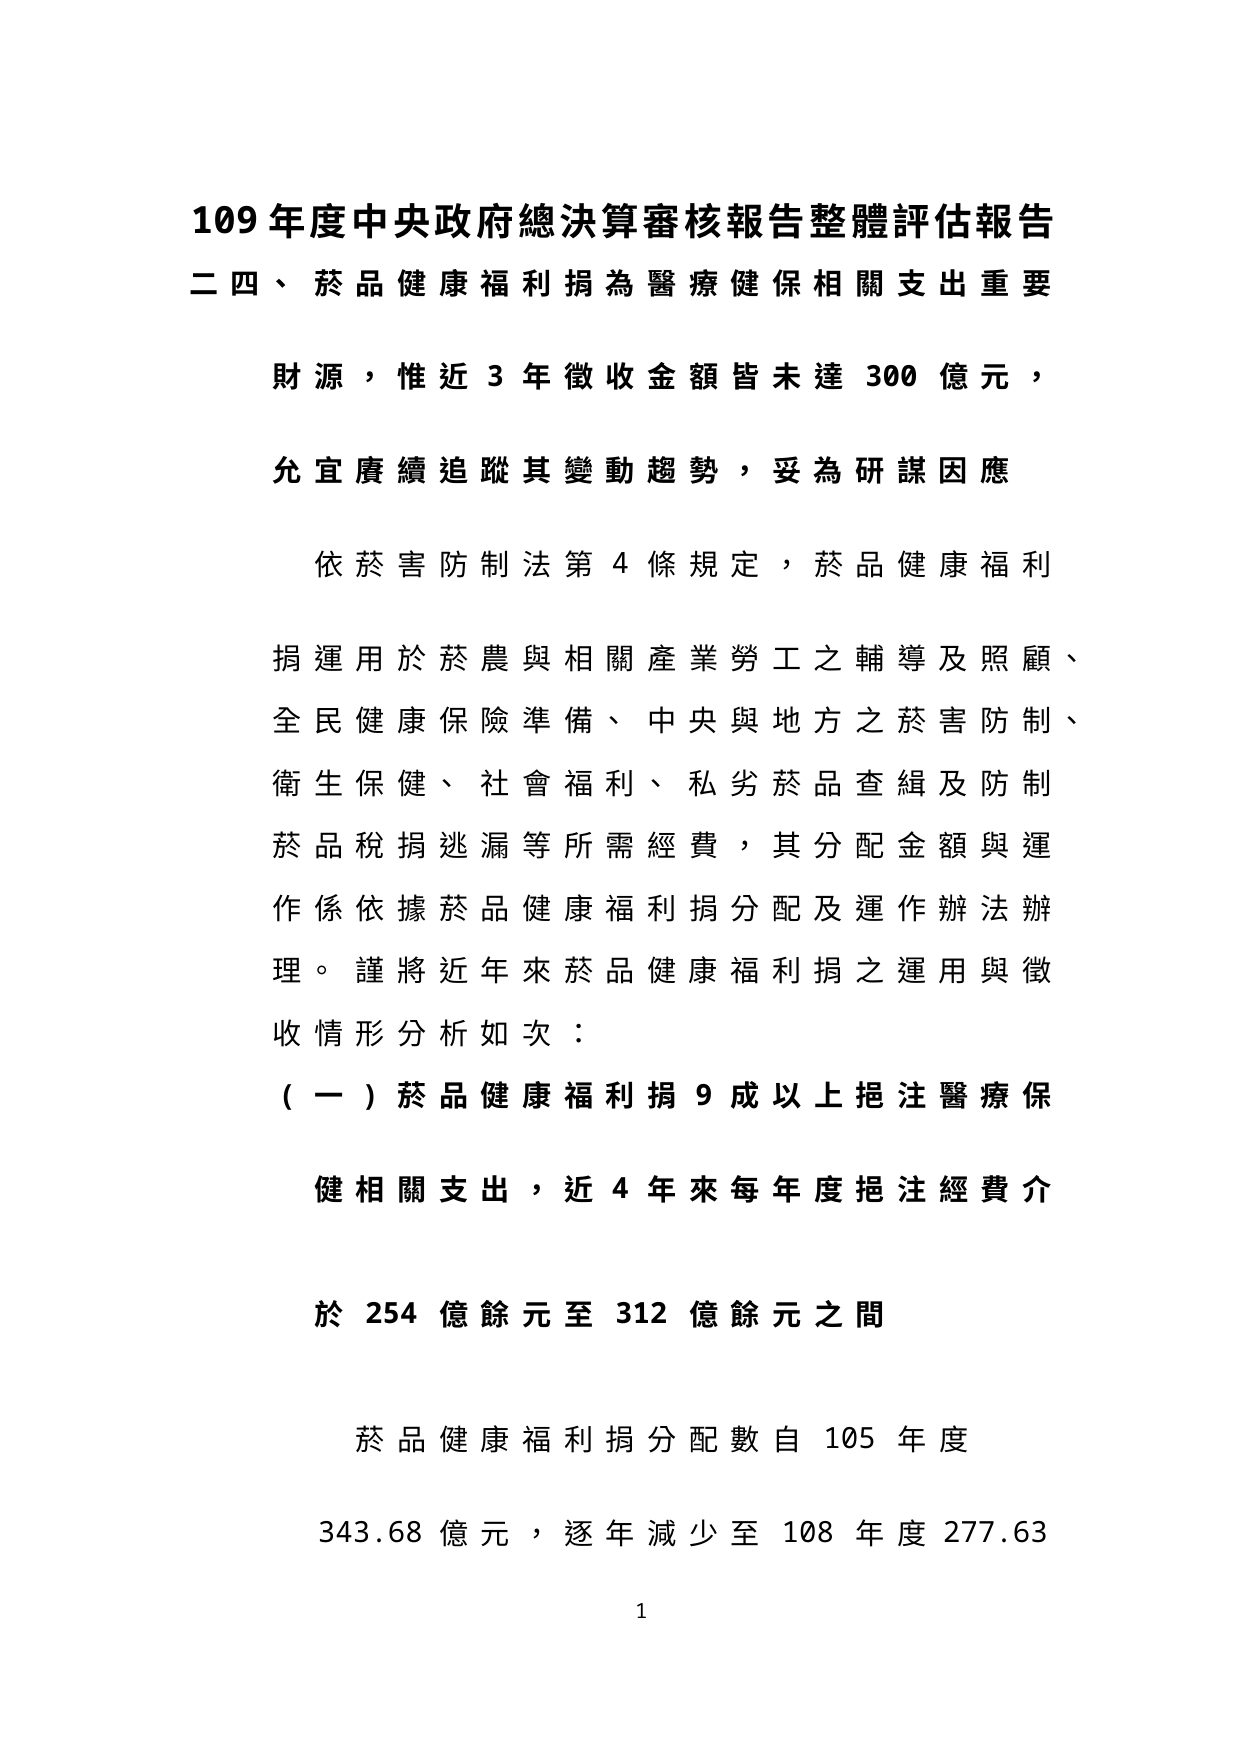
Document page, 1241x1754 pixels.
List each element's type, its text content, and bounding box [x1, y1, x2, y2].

text 二四、菸品健康福利捐為醫療健保相關支出重要財源，惟近3年徵收金額皆未達300億元，允宜賡續追蹤其變動趨勢，妥為研謀因應 [183, 240, 1058, 490]
text 菸品健康福利捐分配數自105年度343.68億元，逐年減少至108年度277.63億元，迄109年度略增為294.63億元，其中逾9成(詳表1)分配於醫療保健相關用途，尤以全民健康保險之安全準備為大宗，各年度獲配數皆逾100億元；另每年分配於衛生福利特別收入基金之菸害防制及衛生保健基金金額則介於65.7億元至80.74億元之間，占該基金來源9成以上；是以，菸品健康福利捐已成為全民健康保險基金及衛生福利特別收入基金相關分基金不可或缺之財源，近4年來每年度挹注經費介於254億餘元至312億餘元之間。 [271, 1365, 1058, 1552]
text 109年度中央政府總決算審核報告整體評估報告 [183, 177, 1058, 240]
text (一)菸品健康福利捐9成以上挹注醫療保健相關支出，近4年來每年度挹注經費介於254億餘元至312億餘元之間 [242, 1052, 1058, 1365]
text 依菸害防制法第4條規定，菸品健康福利捐運用於菸農與相關產業勞工之輔導及照顧、全民健康保險準備、中央與地方之菸害防制、衛生保健、社會福利、私劣菸品查緝及防制菸品稅捐逃漏等所需經費，其分配金額與運作係依據菸品健康福利捐分配及運作辦法辦理。謹將近年來菸品健康福利捐之運用與徵收情形分析如次： [242, 490, 1058, 1052]
